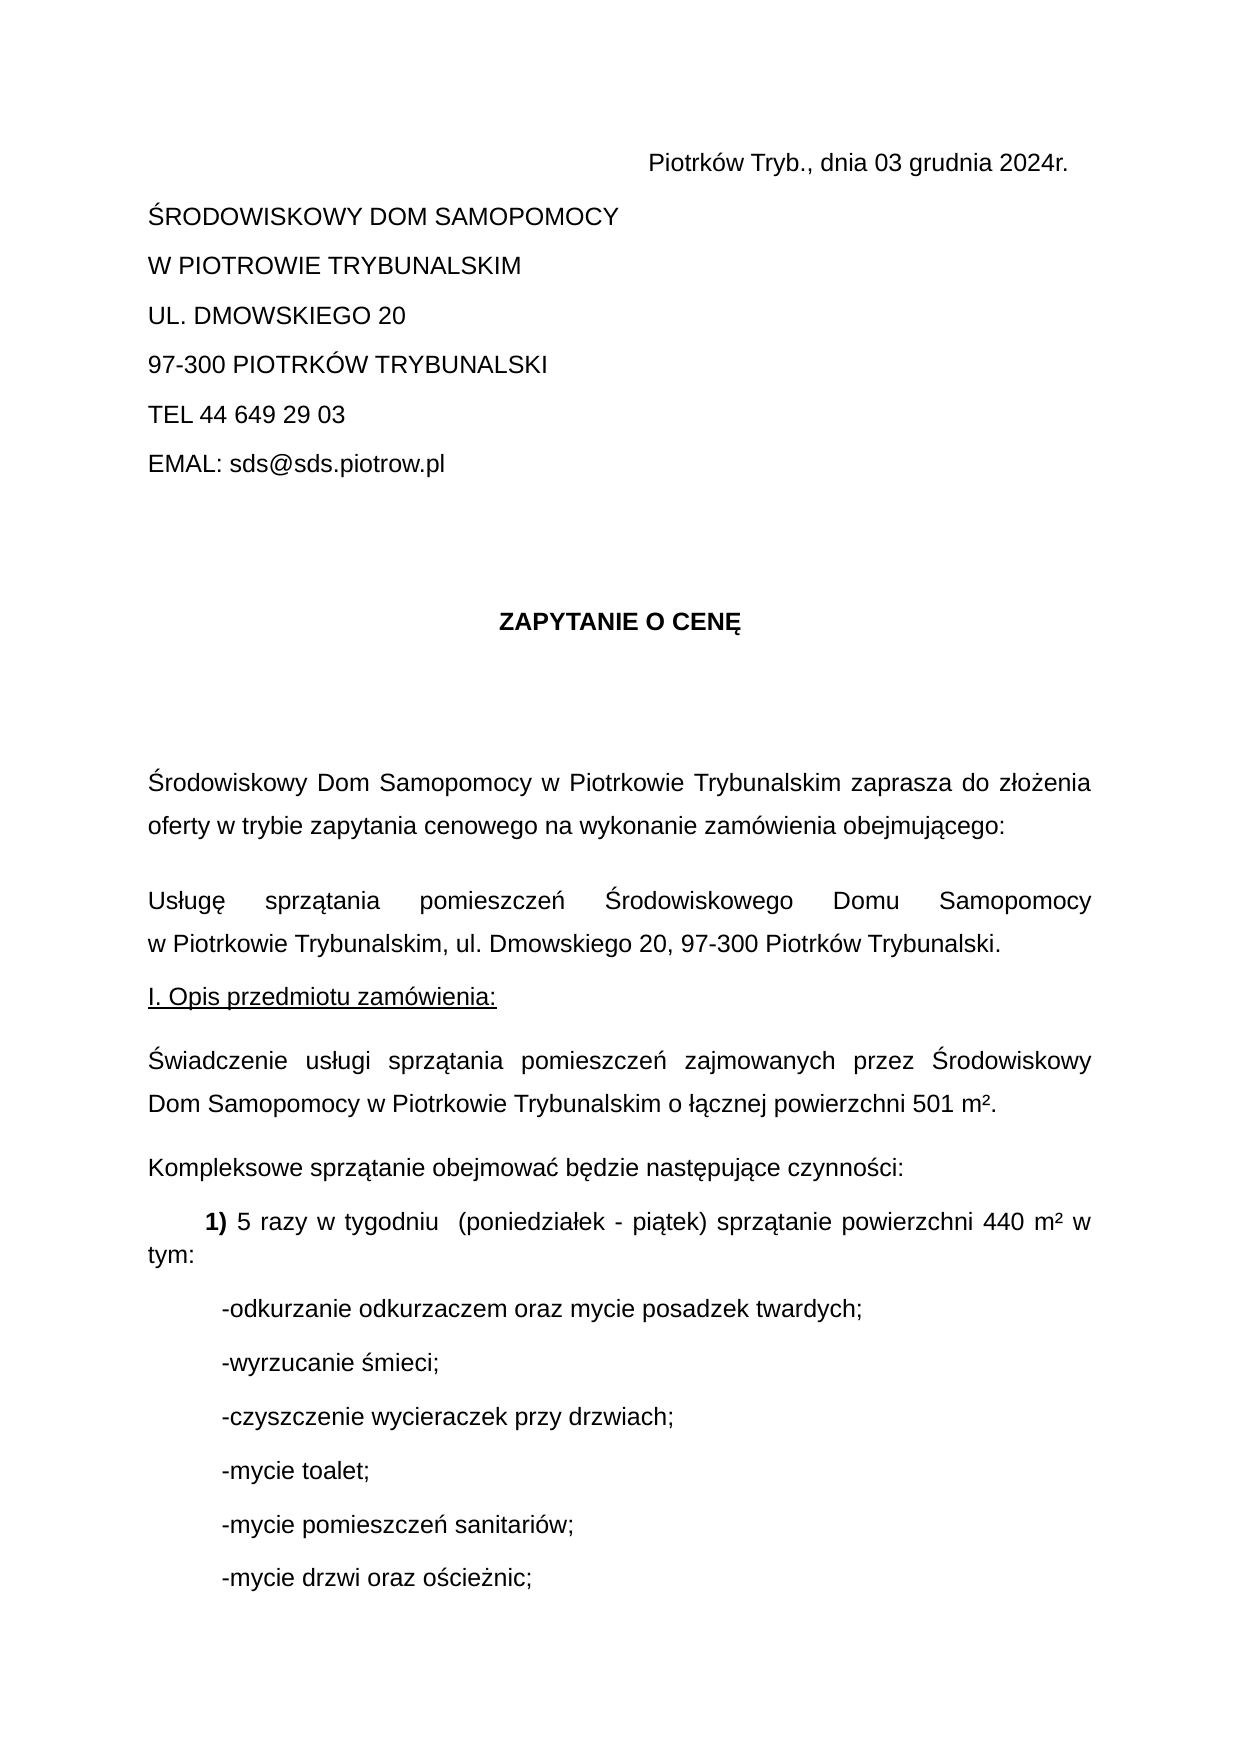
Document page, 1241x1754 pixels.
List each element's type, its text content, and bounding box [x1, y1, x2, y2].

text W PIOTROWIE TRYBUNALSKIM [148, 251, 1093, 280]
text ŚRODOWISKOWY DOM SAMOPOMOCY [148, 201, 1093, 230]
text Piotrków Tryb., dnia 03 grudnia 2024r. [443, 148, 1093, 176]
text -czyszczenie wycieraczek przy drzwiach; [148, 1402, 1093, 1431]
text 1) 5 razy w tygodniu (poniedziałek - piątek) sprzątanie powierzchni 440 m² w tym: [148, 1207, 1093, 1269]
text -wyrzucanie śmieci; [148, 1348, 1093, 1377]
text ZAPYTANIE O CENĘ [148, 607, 1093, 635]
text Usługę sprzątania pomieszczeń Środowiskowego Domu Samopomocy w Piotrkowie Trybunalskim, ul. Dmowskiego 20, 97-300 Piotrków Trybunalski. [148, 886, 1093, 958]
text -mycie pomieszczeń sanitariów; [148, 1509, 1093, 1538]
text UL. DMOWSKIEGO 20 [148, 301, 1093, 329]
text -mycie drzwi oraz ościeżnic; [148, 1563, 1093, 1592]
text -odkurzanie odkurzaczem oraz mycie posadzek twardych; [148, 1294, 1093, 1323]
text 97-300 PIOTRKÓW TRYBUNALSKI [148, 350, 1093, 379]
text Środowiskowy Dom Samopomocy w Piotrkowie Trybunalskim zaprasza do złożenia oferty w trybie zapytania cenowego na wykonanie zamówienia obejmującego: [148, 768, 1093, 840]
text I. Opis przedmiotu zamówienia: [148, 982, 1093, 1011]
text Kompleksowe sprzątanie obejmować będzie następujące czynności: [148, 1153, 1093, 1182]
text Świadczenie usługi sprzątania pomieszczeń zajmowanych przez Środowiskowy Dom Samopomocy w Piotrkowie Trybunalskim o łącznej powierzchni 501 m². [148, 1046, 1093, 1118]
text EMAL: sds@sds.piotrow.pl [148, 449, 1093, 478]
text -mycie toalet; [148, 1456, 1093, 1484]
text TEL 44 649 29 03 [148, 400, 1093, 428]
